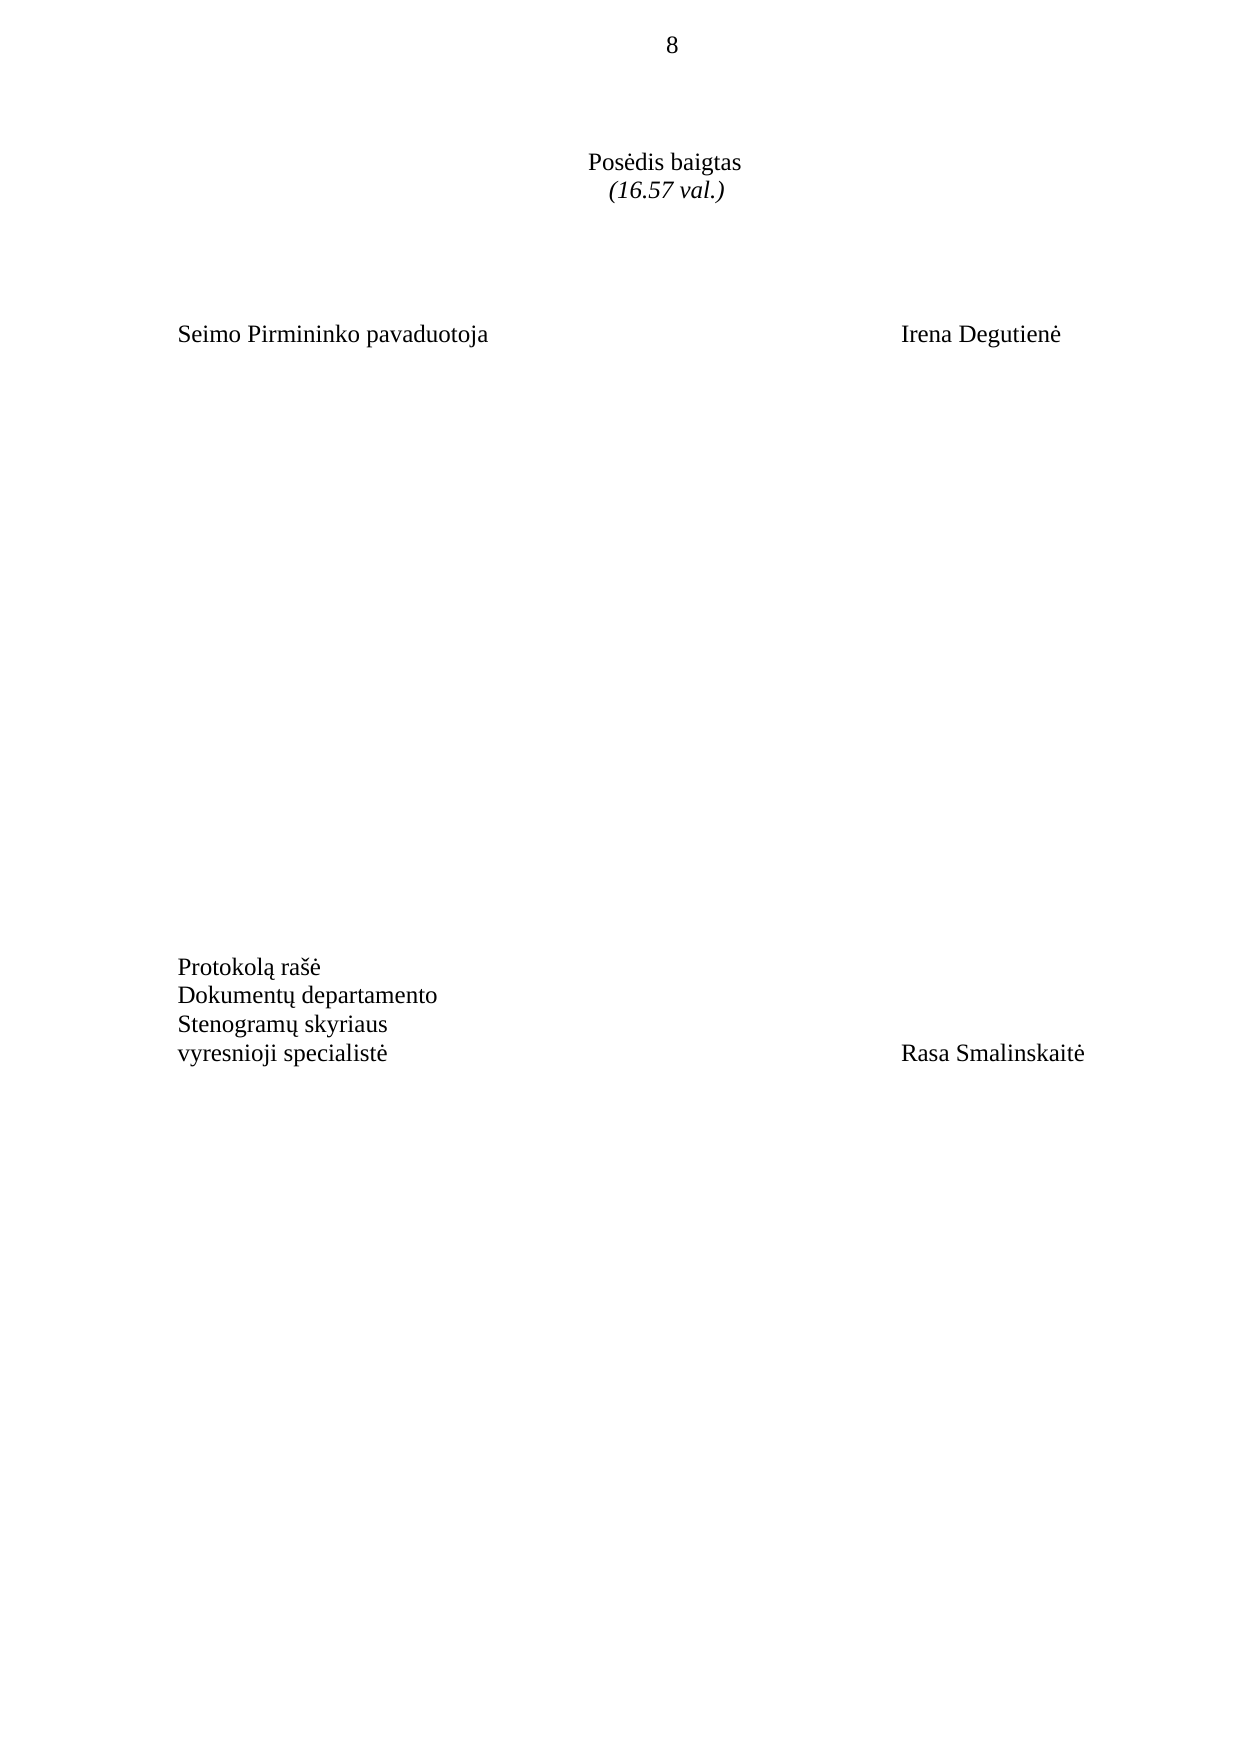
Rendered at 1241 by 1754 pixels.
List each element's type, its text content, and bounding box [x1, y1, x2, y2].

text Protokolą rašė [177, 952, 1152, 981]
text Posėdis baigtas [177, 147, 1152, 176]
text Seimo Pirmininko pavaduotoja Irena Degutienė [177, 319, 1152, 348]
text (16.57 val.) [177, 176, 1152, 204]
text vyresnioji specialistė Rasa Smalinskaitė [177, 1038, 1152, 1067]
text Stenogramų skyriaus [177, 1009, 1152, 1038]
text Dokumentų departamento [177, 981, 1152, 1009]
